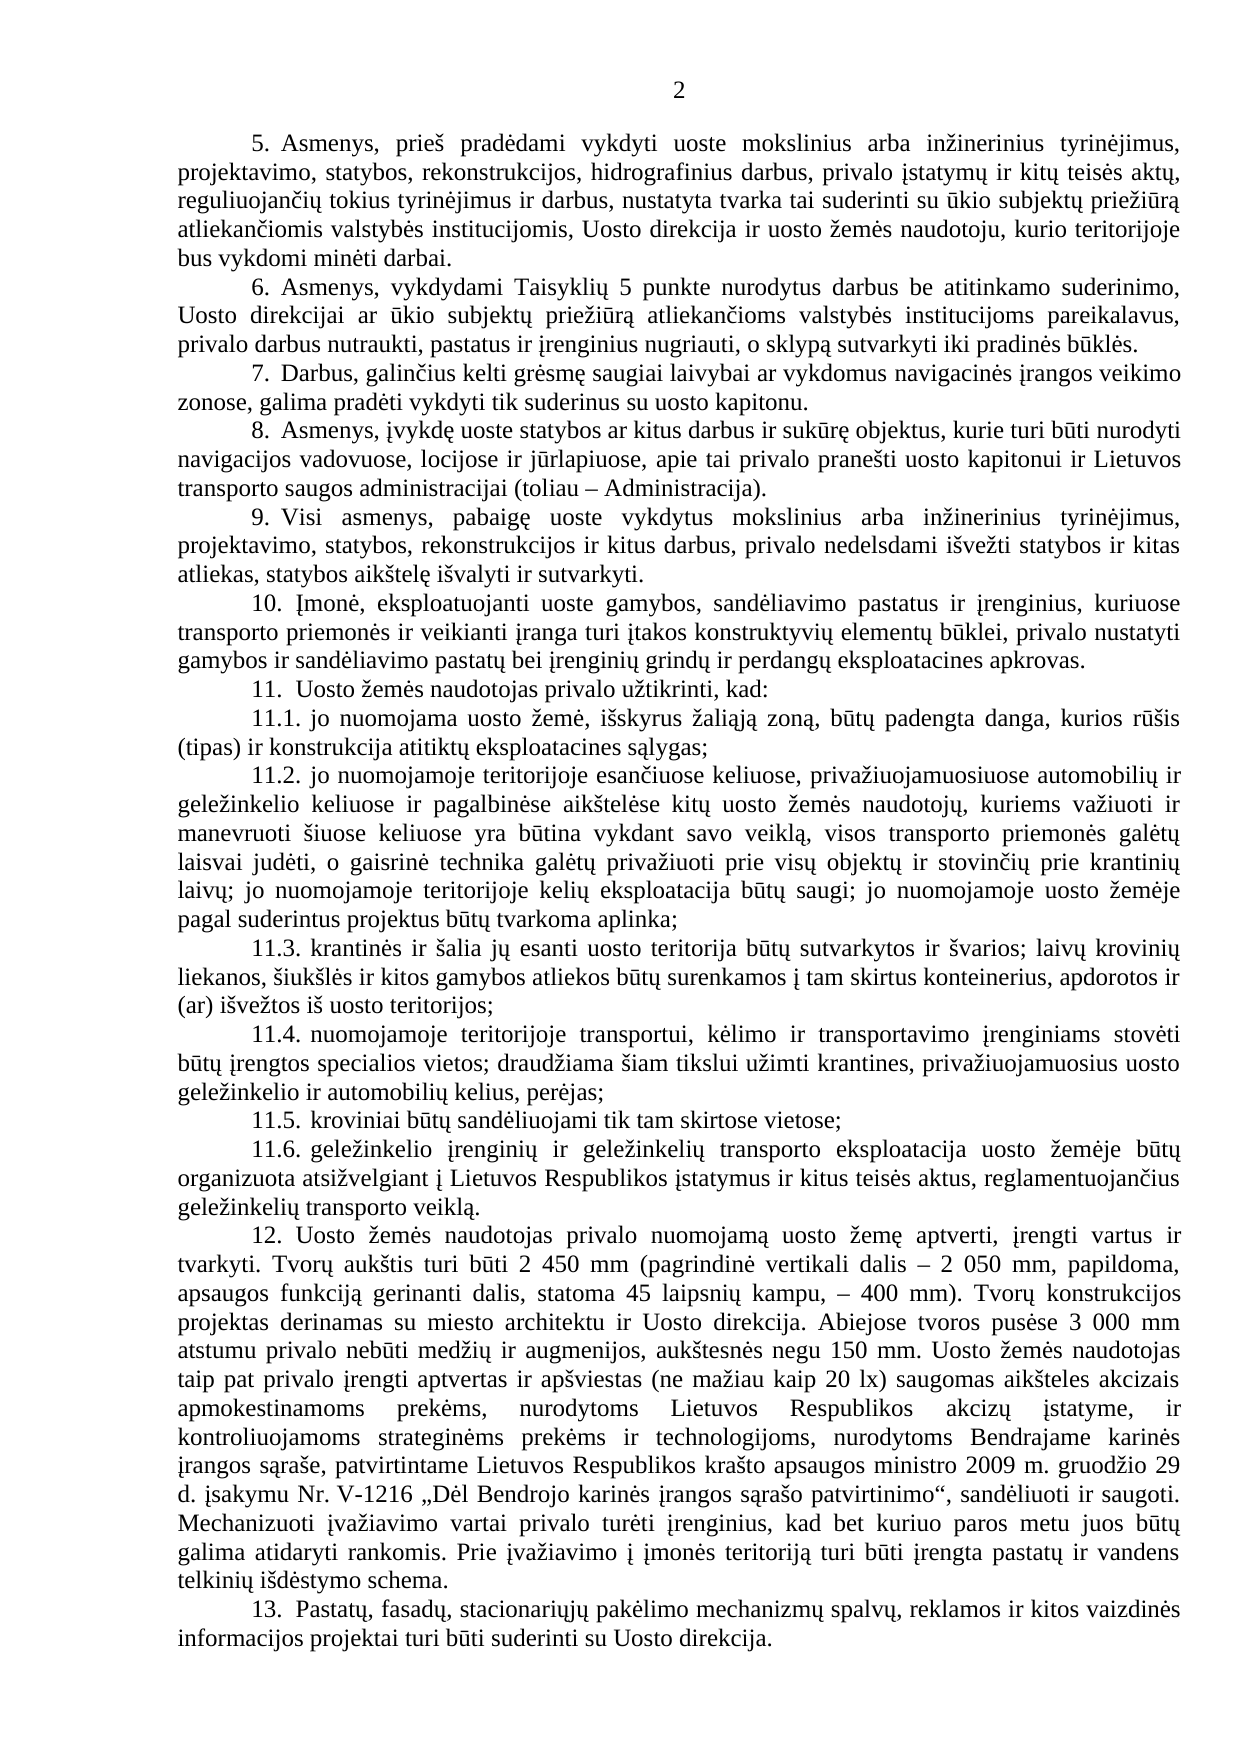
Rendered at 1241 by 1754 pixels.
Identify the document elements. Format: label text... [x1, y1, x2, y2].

text 6. Asmenys, vykdydami Taisyklių 5 punkte nurodytus darbus be atitinkamo suderinimo, Uosto direkcijai ar ūkio subjektų priežiūrą atliekančioms valstybės institucijoms pareikalavus, privalo darbus nutraukti, pastatus ir įrenginius nugriauti, o sklypą sutvarkyti iki pradinės būklės. [177, 272, 1181, 358]
text 9. Visi asmenys, pabaigę uoste vykdytus mokslinius arba inžinerinius tyrinėjimus, projektavimo, statybos, rekonstrukcijos ir kitus darbus, privalo nedelsdami išvežti statybos ir kitas atliekas, statybos aikštelę išvalyti ir sutvarkyti. [177, 502, 1181, 588]
text 11.1. jo nuomojama uosto žemė, išskyrus žaliąją zoną, būtų padengta danga, kurios rūšis (tipas) ir konstrukcija atitiktų eksploatacines sąlygas; [177, 703, 1181, 760]
text 11.6. geležinkelio įrenginių ir geležinkelių transporto eksploatacija uosto žemėje būtų organizuota atsižvelgiant į Lietuvos Respublikos įstatymus ir kitus teisės aktus, reglamentuojančius geležinkelių transporto veiklą. [177, 1134, 1181, 1220]
text 12. Uosto žemės naudotojas privalo nuomojamą uosto žemę aptverti, įrengti vartus ir tvarkyti. Tvorų aukštis turi būti 2 450 mm (pagrindinė vertikali dalis – 2 050 mm, papildoma, apsaugos funkciją gerinanti dalis, statoma 45 laipsnių kampu, – 400 mm). Tvorų konstrukcijos projektas derinamas su miesto architektu ir Uosto direkcija. Abiejose tvoros pusėse 3 000 mm atstumu privalo nebūti medžių ir augmenijos, aukštesnės negu 150 mm. Uosto žemės naudotojas taip pat privalo įrengti aptvertas ir apšviestas (ne mažiau kaip 20 lx) saugomas aikšteles akcizais apmokestinamoms prekėms, nurodytoms Lietuvos Respublikos akcizų įstatyme, ir kontroliuojamoms strateginėms prekėms ir technologijoms, nurodytoms Bendrajame karinės įrangos sąraše, patvirtintame Lietuvos Respublikos krašto apsaugos ministro 2009 m. gruodžio 29 d. įsakymu Nr. V-1216 „Dėl Bendrojo karinės įrangos sąrašo patvirtinimo“, sandėliuoti ir saugoti. Mechanizuoti įvažiavimo vartai privalo turėti įrenginius, kad bet kuriuo paros metu juos būtų galima atidaryti rankomis. Prie įvažiavimo į įmonės teritoriją turi būti įrengta pastatų ir vandens telkinių išdėstymo schema. [177, 1220, 1181, 1594]
text 11. Uosto žemės naudotojas privalo užtikrinti, kad: [177, 674, 1181, 703]
text 5. Asmenys, prieš pradėdami vykdyti uoste mokslinius arba inžinerinius tyrinėjimus, projektavimo, statybos, rekonstrukcijos, hidrografinius darbus, privalo įstatymų ir kitų teisės aktų, reguliuojančių tokius tyrinėjimus ir darbus, nustatyta tvarka tai suderinti su ūkio subjektų priežiūrą atliekančiomis valstybės institucijomis, Uosto direkcija ir uosto žemės naudotoju, kurio teritorijoje bus vykdomi minėti darbai. [177, 128, 1181, 272]
text 10. Įmonė, eksploatuojanti uoste gamybos, sandėliavimo pastatus ir įrenginius, kuriuose transporto priemonės ir veikianti įranga turi įtakos konstruktyvių elementų būklei, privalo nustatyti gamybos ir sandėliavimo pastatų bei įrenginių grindų ir perdangų eksploatacines apkrovas. [177, 588, 1181, 674]
text 11.4. nuomojamoje teritorijoje transportui, kėlimo ir transportavimo įrenginiams stovėti būtų įrengtos specialios vietos; draudžiama šiam tikslui užimti krantines, privažiuojamuosius uosto geležinkelio ir automobilių kelius, perėjas; [177, 1019, 1181, 1105]
text 8. Asmenys, įvykdę uoste statybos ar kitus darbus ir sukūrę objektus, kurie turi būti nurodyti navigacijos vadovuose, locijose ir jūrlapiuose, apie tai privalo pranešti uosto kapitonui ir Lietuvos transporto saugos administracijai (toliau – Administracija). [177, 415, 1181, 502]
text 11.2. jo nuomojamoje teritorijoje esančiuose keliuose, privažiuojamuosiuose automobilių ir geležinkelio keliuose ir pagalbinėse aikštelėse kitų uosto žemės naudotojų, kuriems važiuoti ir manevruoti šiuose keliuose yra būtina vykdant savo veiklą, visos transporto priemonės galėtų laisvai judėti, o gaisrinė technika galėtų privažiuoti prie visų objektų ir stovinčių prie krantinių laivų; jo nuomojamoje teritorijoje kelių eksploatacija būtų saugi; jo nuomojamoje uosto žemėje pagal suderintus projektus būtų tvarkoma aplinka; [177, 760, 1181, 933]
text 11.3. krantinės ir šalia jų esanti uosto teritorija būtų sutvarkytos ir švarios; laivų krovinių liekanos, šiukšlės ir kitos gamybos atliekos būtų surenkamos į tam skirtus konteinerius, apdorotos ir (ar) išvežtos iš uosto teritorijos; [177, 933, 1181, 1019]
text 7. Darbus, galinčius kelti grėsmę saugiai laivybai ar vykdomus navigacinės įrangos veikimo zonose, galima pradėti vykdyti tik suderinus su uosto kapitonu. [177, 358, 1181, 415]
text 13. Pastatų, fasadų, stacionariųjų pakėlimo mechanizmų spalvų, reklamos ir kitos vaizdinės informacijos projektai turi būti suderinti su Uosto direkcija. [177, 1594, 1181, 1652]
text 11.5. kroviniai būtų sandėliuojami tik tam skirtose vietose; [177, 1105, 1181, 1134]
